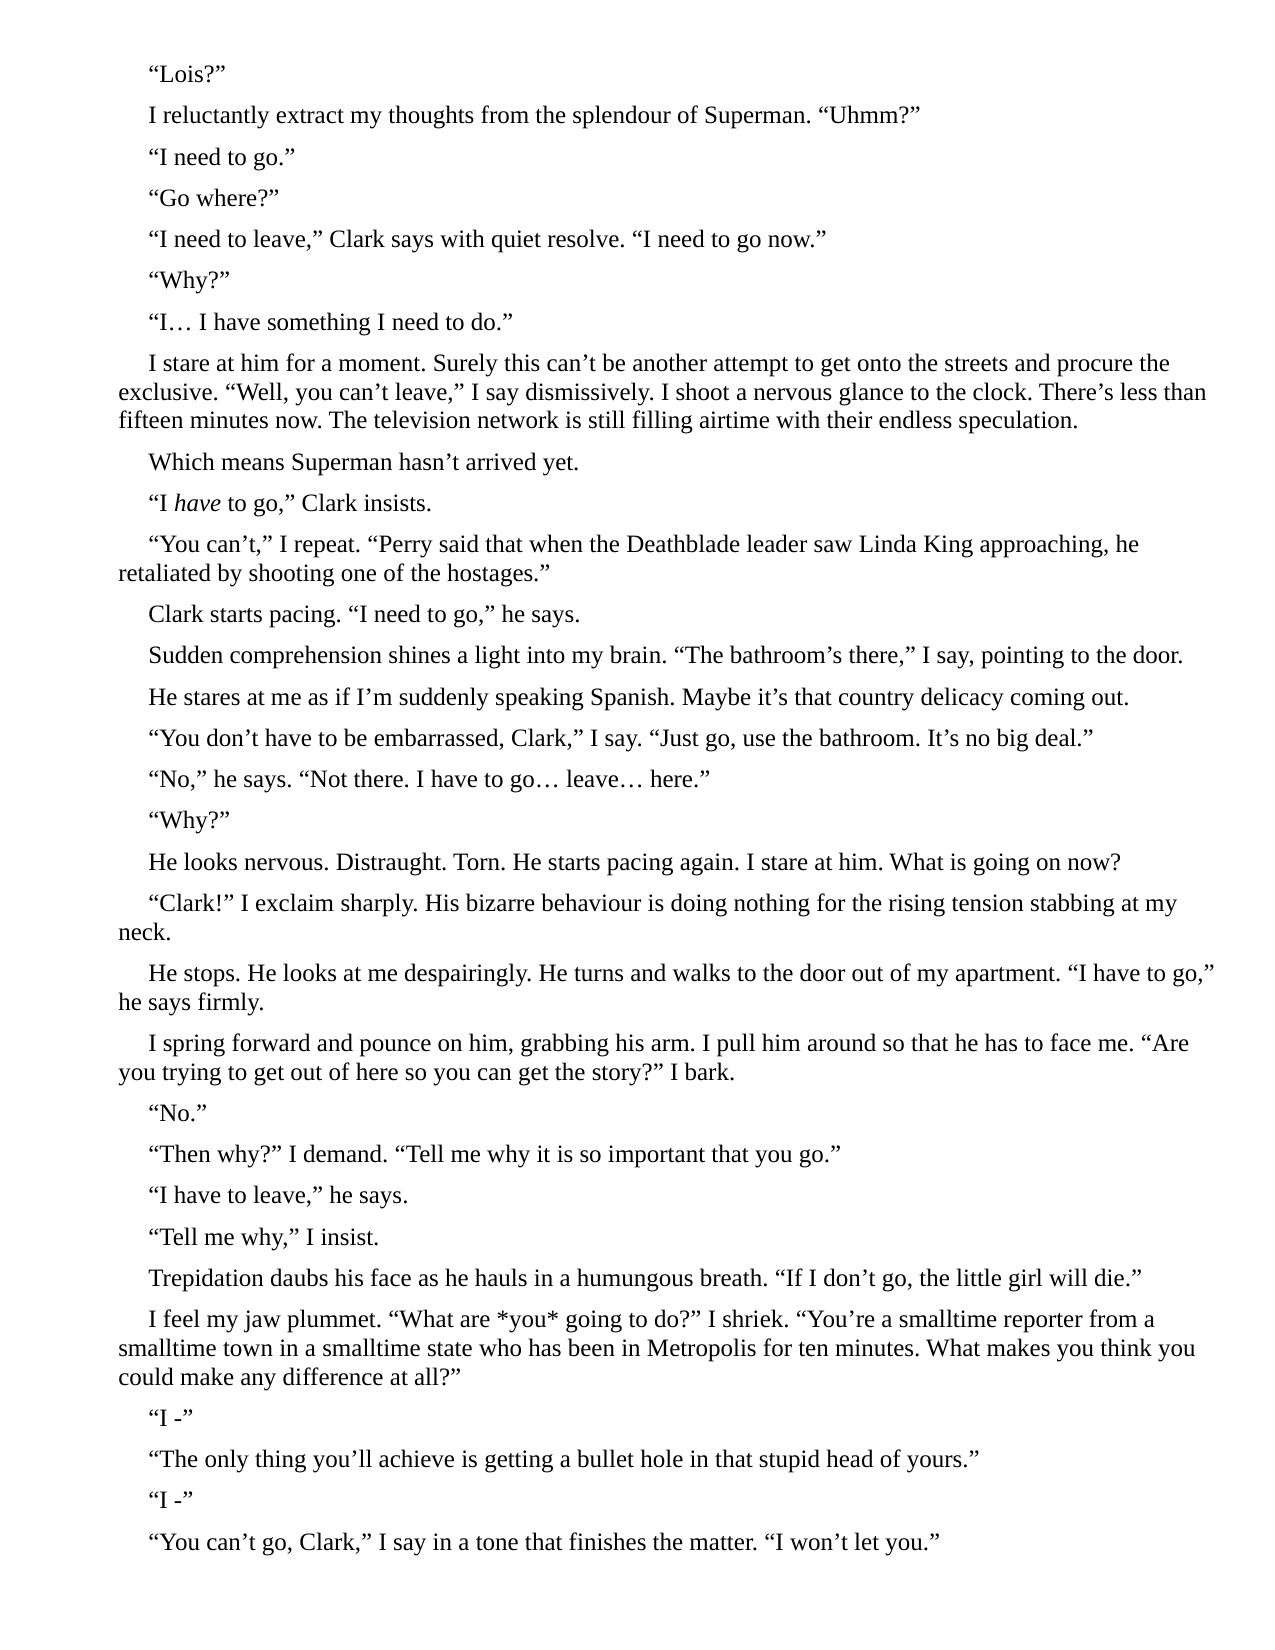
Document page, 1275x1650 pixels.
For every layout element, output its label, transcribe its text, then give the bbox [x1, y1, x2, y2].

text “You can’t,” I repeat. “Perry said that when the Deathblade leader saw Linda King approaching, he retaliated by shooting one of the hostages.” [118, 529, 1216, 587]
text “Clark!” I exclaim sharply. His bizarre behaviour is doing nothing for the rising tension stabbing at my neck. [118, 888, 1216, 945]
text Which means Superman hasn’t arrived yet. [118, 447, 1216, 475]
text “I have to leave,” he says. [118, 1180, 1216, 1209]
text “Why?” [118, 265, 1216, 294]
text “Go where?” [118, 183, 1216, 212]
text He looks nervous. Distraught. Torn. He starts pacing again. I stare at him. What is going on now? [118, 847, 1216, 875]
text “Why?” [118, 805, 1216, 834]
text “I need to go.” [118, 142, 1216, 170]
text “I have to go,” Clark insists. [118, 488, 1216, 517]
text “I -” [118, 1485, 1216, 1514]
text Trepidation daubs his face as he hauls in a humungous breath. “If I don’t go, the little girl will die.” [118, 1263, 1216, 1292]
text “No,” he says. “Not there. I have to go… leave… here.” [118, 764, 1216, 793]
text He stares at me as if I’m suddenly speaking Spanish. Maybe it’s that country delicacy coming out. [118, 682, 1216, 710]
text “Then why?” I demand. “Tell me why it is so important that you go.” [118, 1139, 1216, 1168]
text “I need to leave,” Clark says with quiet resolve. “I need to go now.” [118, 224, 1216, 253]
text I stare at him for a moment. Surely this can’t be another attempt to get onto the streets and procure the exclusive. “Well, you can’t leave,” I say dismissively. I shoot a nervous glance to the clock. There’s less than fifteen minutes now. The television network is still filling airtime with their endless speculation. [118, 348, 1216, 434]
text “You can’t go, Clark,” I say in a tone that finishes the matter. “I won’t let you.” [118, 1527, 1216, 1555]
text I feel my jaw plummet. “What are *you* going to do?” I shriek. “You’re a smalltime reporter from a smalltime town in a smalltime state who has been in Metropolis for ten minutes. What makes you think you could make any difference at all?” [118, 1304, 1216, 1390]
text I spring forward and pounce on him, grabbing his arm. I pull him around so that he has to face me. “Are you trying to get out of here so you can get the story?” I bark. [118, 1028, 1216, 1085]
text “No.” [118, 1098, 1216, 1127]
text “The only thing you’ll achieve is getting a bullet hole in that stupid head of yours.” [118, 1444, 1216, 1473]
text “I… I have something I need to do.” [118, 307, 1216, 335]
text “Lois?” [118, 59, 1216, 88]
text “I -” [118, 1403, 1216, 1432]
text He stops. He looks at me despairingly. He turns and walks to the door out of my apartment. “I have to go,” he says firmly. [118, 958, 1216, 1015]
text “You don’t have to be embarrassed, Clark,” I say. “Just go, use the bathroom. It’s no big deal.” [118, 723, 1216, 752]
text Clark starts pacing. “I need to go,” he says. [118, 599, 1216, 628]
text “Tell me why,” I insist. [118, 1222, 1216, 1250]
text Sudden comprehension shines a light into my brain. “The bathroom’s there,” I say, pointing to the door. [118, 640, 1216, 669]
text I reluctantly extract my thoughts from the splendour of Superman. “Uhmm?” [118, 100, 1216, 129]
